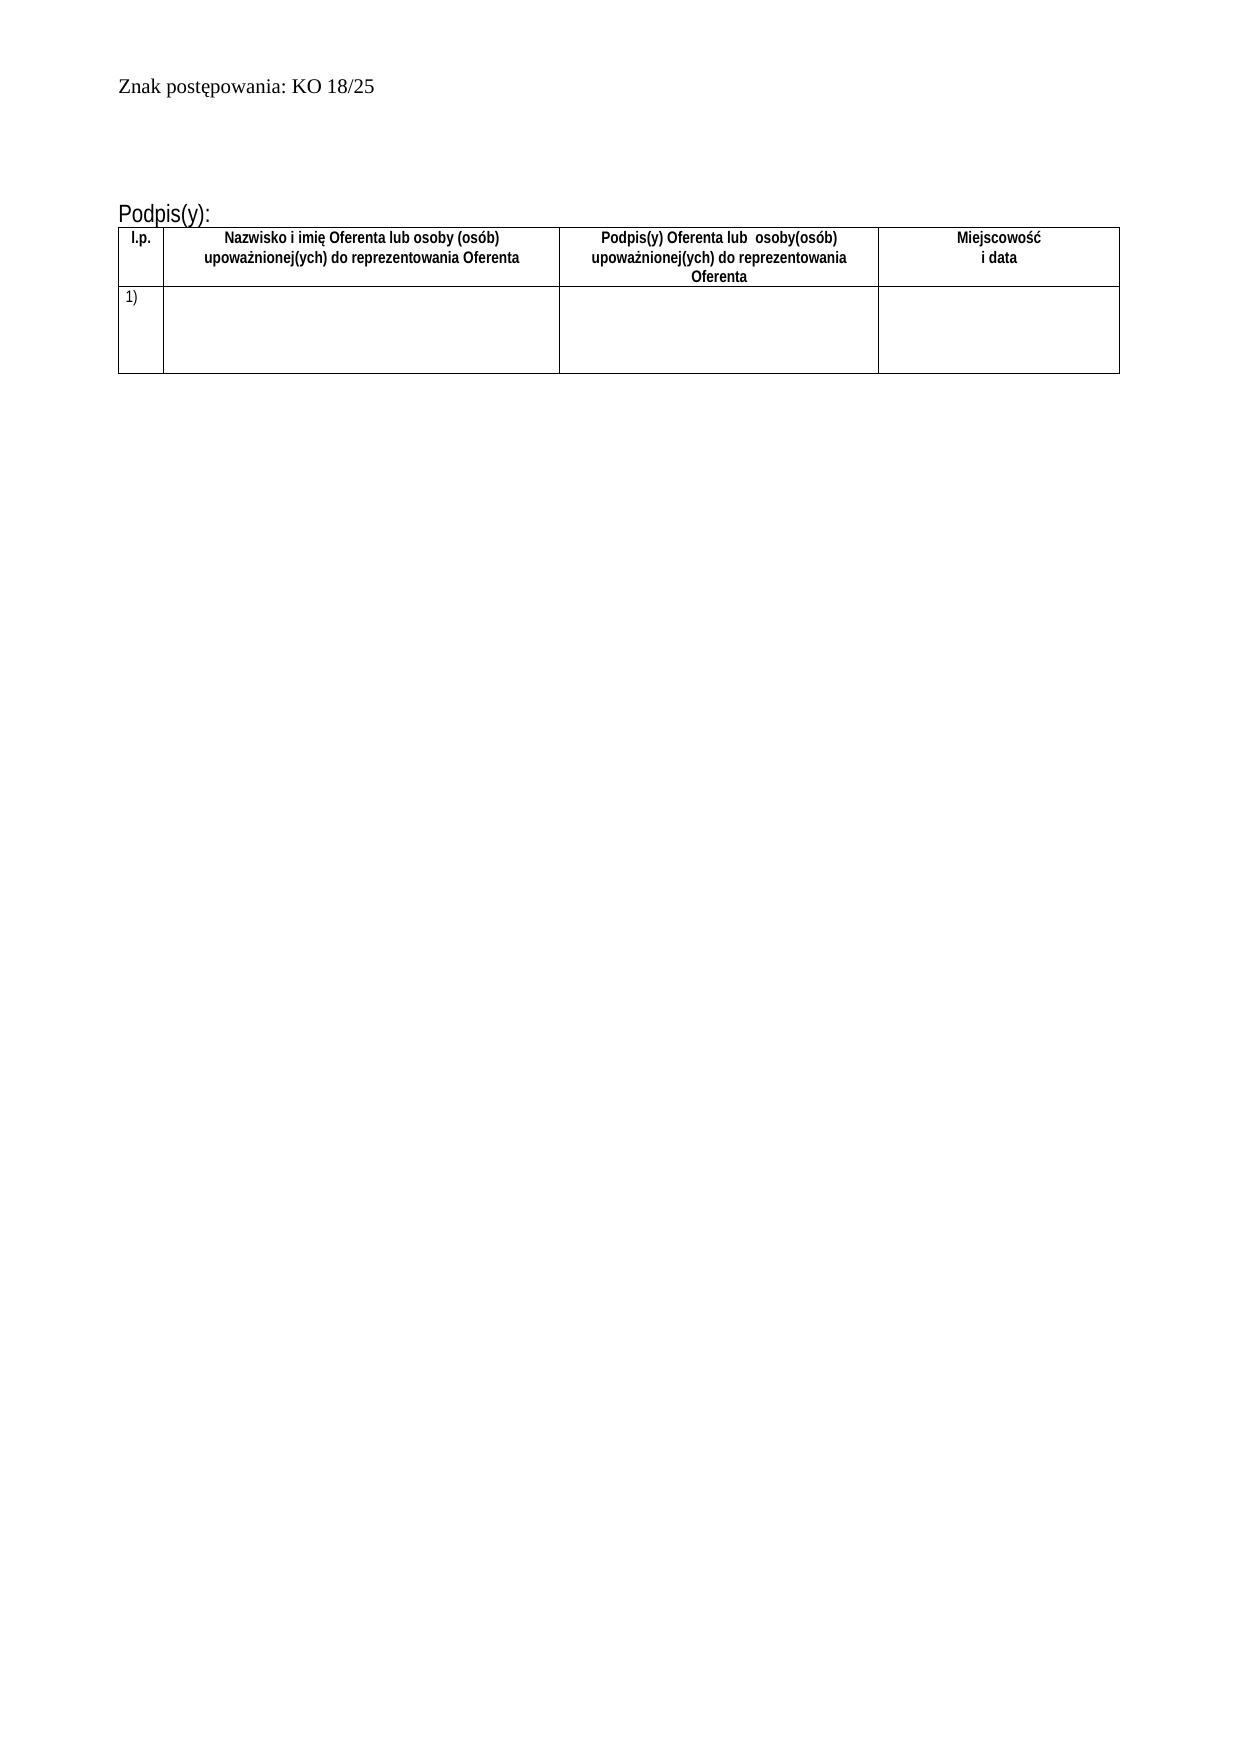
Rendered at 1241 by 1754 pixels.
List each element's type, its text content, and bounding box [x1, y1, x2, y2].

text Podpis(y): [118, 198, 1122, 227]
table_cell 1) [119, 287, 163, 373]
table_header l.p. [119, 228, 163, 286]
table_cell [164, 287, 559, 373]
table_cell [879, 287, 1119, 373]
table_header Podpis(y) Oferenta lub osoby(osób) upoważnionej(ych) do reprezentowania Oferenta [560, 228, 878, 286]
table_header Nazwisko i imię Oferenta lub osoby (osób) upoważnionej(ych) do reprezentowania Oferenta [164, 228, 559, 286]
table_header Miejscowość i data [879, 228, 1119, 286]
table_cell [560, 287, 878, 373]
